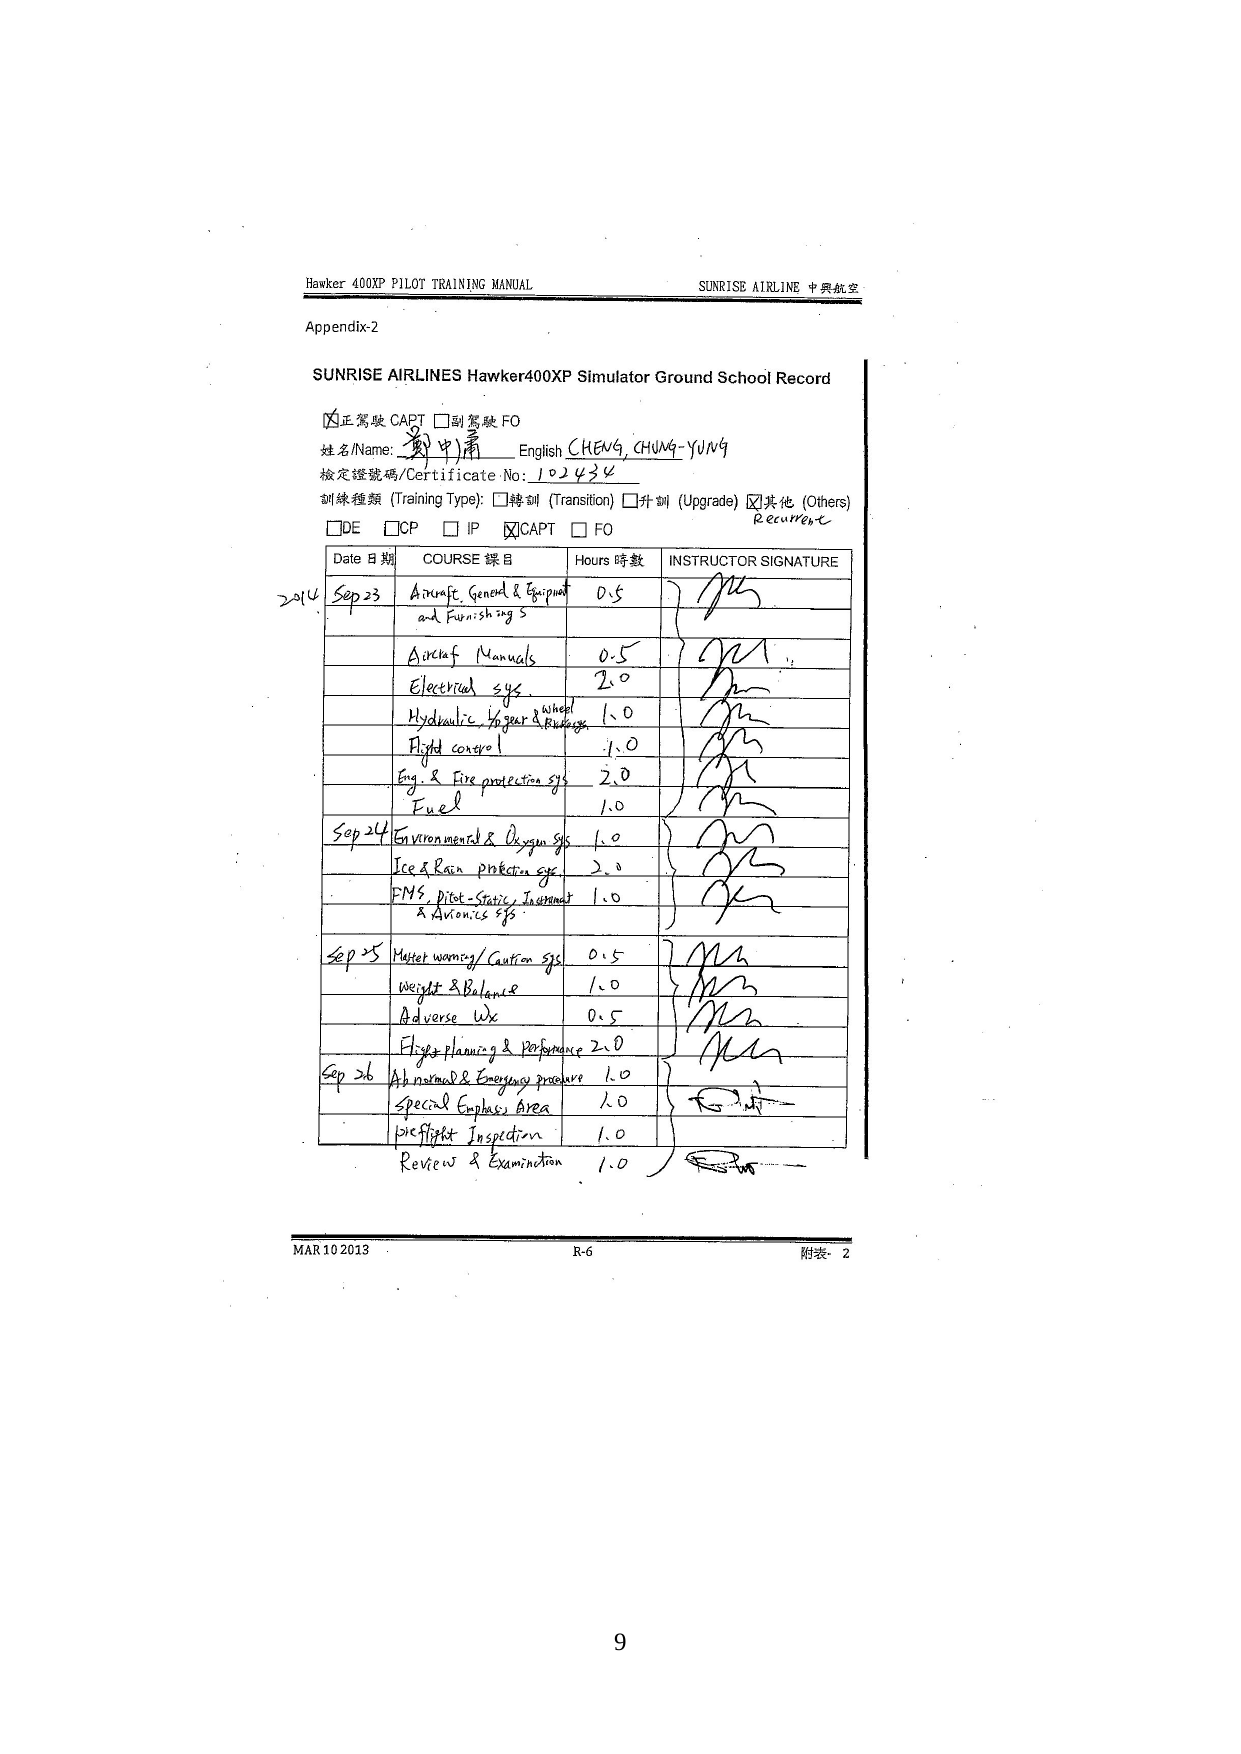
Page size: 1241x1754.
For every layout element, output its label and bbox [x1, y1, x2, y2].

picture [195, 202, 1061, 1323]
